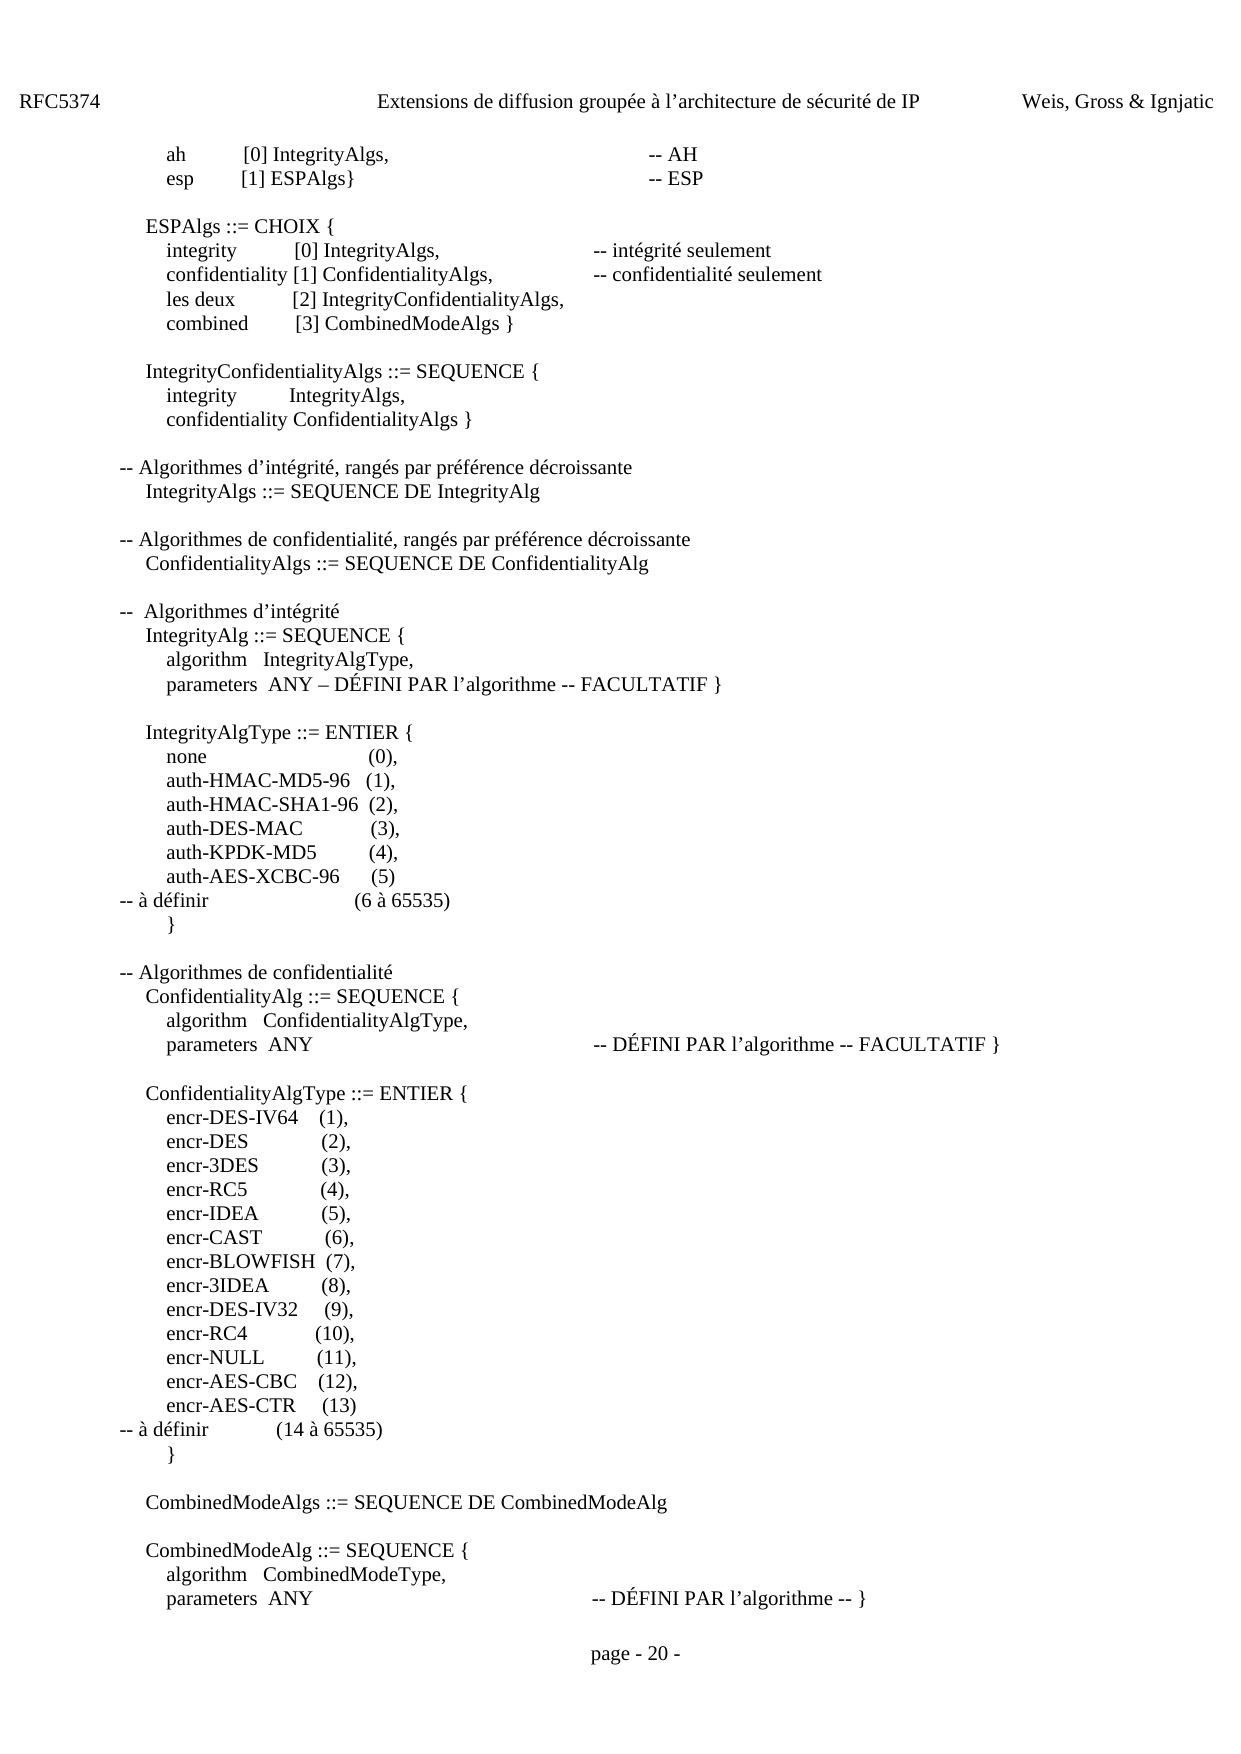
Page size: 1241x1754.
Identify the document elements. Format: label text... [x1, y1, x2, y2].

text -- à définir (14 à 65535) [119, 1417, 1152, 1441]
text parameters ANY – DÉFINI PAR l’algorithme -- FACULTATIF } [119, 671, 1152, 696]
text les deux [2] IntegrityConfidentialityAlgs, [119, 286, 1152, 311]
text -- Algorithmes d’intégrité [119, 599, 1152, 623]
text integrity IntegrityAlgs, [119, 383, 1152, 407]
text integrity [0] IntegrityAlgs, -- intégrité seulement [119, 238, 1152, 262]
text encr-3DES (3), [119, 1153, 1152, 1177]
text none (0), [119, 744, 1152, 768]
text auth-HMAC-MD5-96 (1), [119, 768, 1152, 792]
text IntegrityConfidentialityAlgs ::= SEQUENCE { [119, 359, 1152, 383]
text IntegrityAlgs ::= SEQUENCE DE IntegrityAlg [119, 479, 1152, 503]
text encr-CAST (6), [119, 1225, 1152, 1249]
text encr-DES-IV32 (9), [119, 1297, 1152, 1321]
text parameters ANY -- DÉFINI PAR l’algorithme -- FACULTATIF } [119, 1032, 1152, 1056]
text ConfidentialityAlgType ::= ENTIER { [119, 1081, 1152, 1104]
text algorithm ConfidentialityAlgType, [119, 1008, 1152, 1032]
text -- à définir (6 à 65535) [119, 888, 1152, 912]
text confidentiality ConfidentialityAlgs } [119, 407, 1152, 431]
text } [119, 1441, 1152, 1466]
text IntegrityAlgType ::= ENTIER { [119, 719, 1152, 744]
text encr-AES-CTR (13) [119, 1393, 1152, 1417]
text encr-3IDEA (8), [119, 1273, 1152, 1297]
text } [119, 912, 1152, 936]
text confidentiality [1] ConfidentialityAlgs, -- confidentialité seulement [119, 262, 1152, 286]
text encr-RC5 (4), [119, 1177, 1152, 1201]
text auth-AES-XCBC-96 (5) [119, 864, 1152, 888]
text algorithm CombinedModeType, [119, 1562, 1152, 1586]
text ConfidentialityAlgs ::= SEQUENCE DE ConfidentialityAlg [119, 551, 1152, 575]
text CombinedModeAlg ::= SEQUENCE { [119, 1538, 1152, 1562]
text auth-DES-MAC (3), [119, 816, 1152, 840]
text ah [0] IntegrityAlgs, -- AH [119, 142, 1152, 166]
text encr-AES-CBC (12), [119, 1369, 1152, 1393]
text ConfidentialityAlg ::= SEQUENCE { [119, 984, 1152, 1008]
text auth-KPDK-MD5 (4), [119, 840, 1152, 864]
text encr-RC4 (10), [119, 1321, 1152, 1345]
text -- Algorithmes d’intégrité, rangés par préférence décroissante [119, 455, 1152, 479]
text encr-NULL (11), [119, 1345, 1152, 1369]
text encr-DES-IV64 (1), [119, 1104, 1152, 1129]
text algorithm IntegrityAlgType, [119, 647, 1152, 671]
text esp [1] ESPAlgs} -- ESP [119, 166, 1152, 190]
text combined [3] CombinedModeAlgs } [119, 311, 1152, 334]
text encr-IDEA (5), [119, 1201, 1152, 1225]
text -- Algorithmes de confidentialité [119, 960, 1152, 984]
text auth-HMAC-SHA1-96 (2), [119, 792, 1152, 816]
text CombinedModeAlgs ::= SEQUENCE DE CombinedModeAlg [119, 1489, 1152, 1514]
text IntegrityAlg ::= SEQUENCE { [119, 623, 1152, 647]
text ESPAlgs ::= CHOIX { [119, 214, 1152, 238]
text parameters ANY -- DÉFINI PAR l’algorithme -- } [119, 1586, 1152, 1610]
text encr-DES (2), [119, 1129, 1152, 1153]
text encr-BLOWFISH (7), [119, 1249, 1152, 1273]
text -- Algorithmes de confidentialité, rangés par préférence décroissante [119, 527, 1152, 551]
